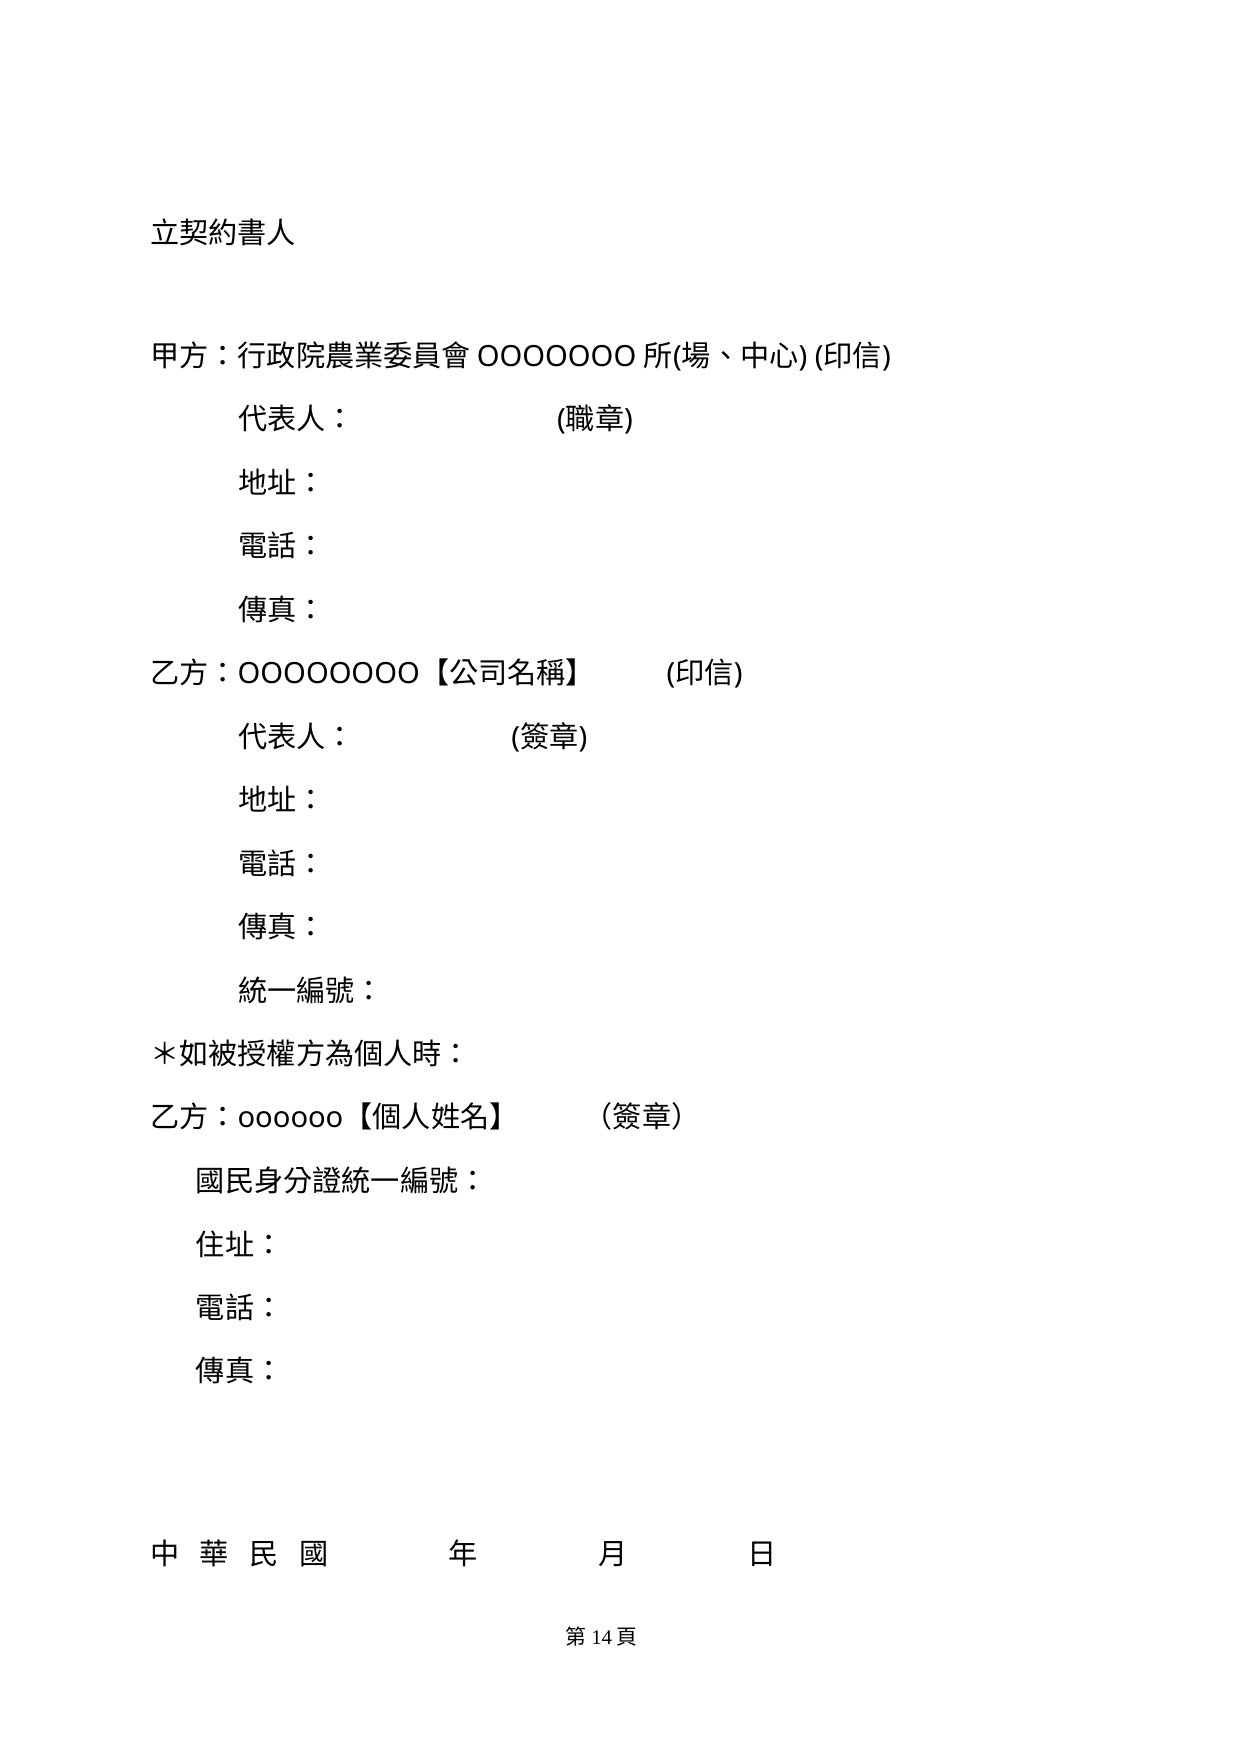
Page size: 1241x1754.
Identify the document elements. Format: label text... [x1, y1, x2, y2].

text 統一編號： [150, 967, 1090, 1009]
text 立契約書人 [150, 209, 1090, 252]
text 電話： [150, 1284, 1090, 1327]
text 乙方：oooooo【個人姓名】 （簽章） [150, 1094, 1090, 1136]
text 地址： [150, 777, 1090, 819]
text 傳真： [150, 586, 1090, 629]
text 住址： [150, 1221, 1090, 1263]
text 電話： [150, 523, 1090, 565]
text 代表人： (職章) [150, 396, 1090, 438]
text 地址： [150, 459, 1090, 502]
text ＊如被授權方為個人時： [150, 1031, 1090, 1073]
text 國民身分證統一編號： [150, 1158, 1090, 1200]
text 中華民國 年 月 日 [150, 1530, 1090, 1573]
text 電話： [150, 840, 1090, 883]
text 傳真： [150, 904, 1090, 946]
text 代表人： (簽章) [150, 713, 1090, 756]
text 甲方：行政院農業委員會OOOOOOO 所(場、中心) (印信) [150, 332, 1090, 375]
text 乙方：OOOOOOOO【公司名稱】 (印信) [150, 650, 1090, 692]
text 傳真： [150, 1348, 1090, 1390]
